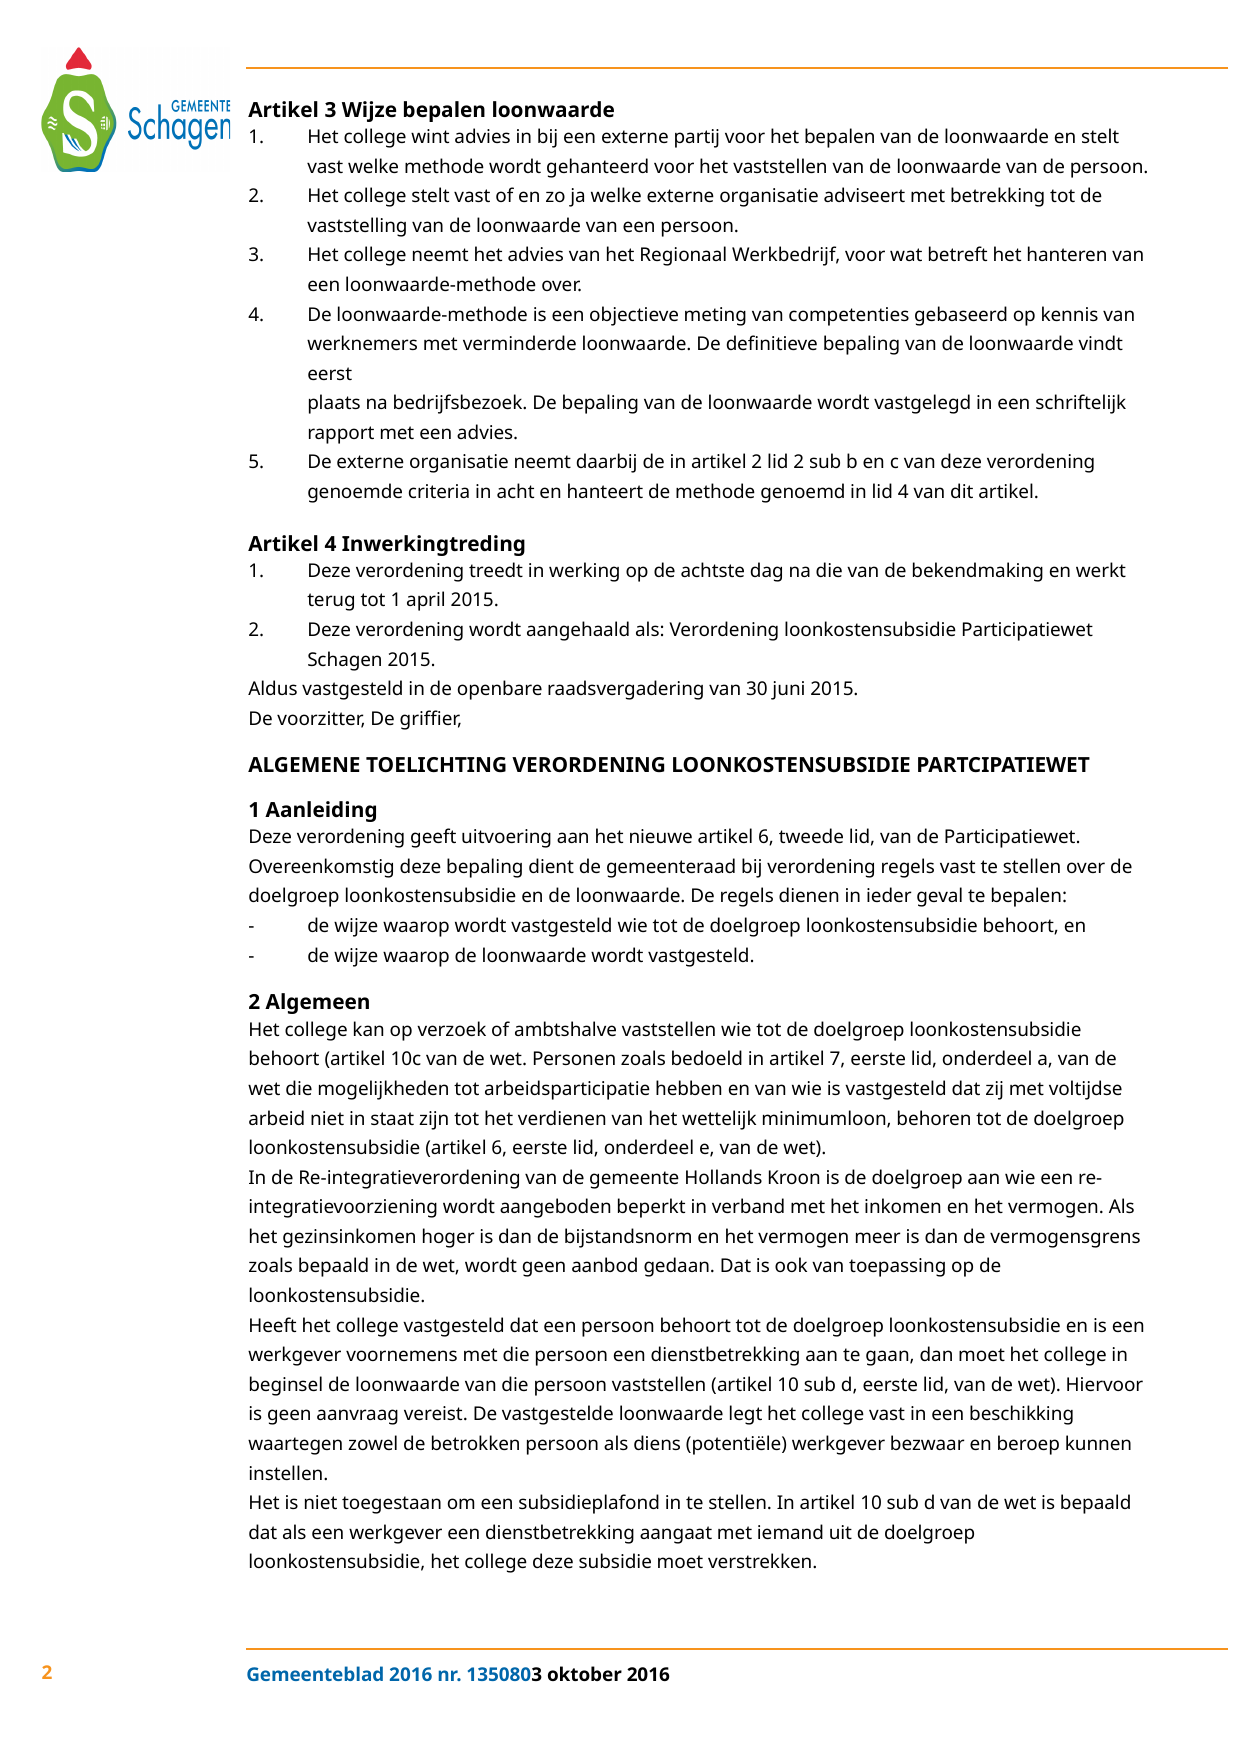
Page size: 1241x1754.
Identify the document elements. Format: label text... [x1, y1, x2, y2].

text Het is niet toegestaan om een subsidieplafond in te stellen. In artikel 10 sub d van de wet is bepaald dat als een werkgever een dienstbetrekking aangaat met iemand uit de doelgroep loonkostensubsidie, het college deze subsidie moet verstrekken. [248, 1489, 1152, 1574]
text Overeenkomstig deze bepaling dient de gemeenteraad bij verordening regels vast te stellen over de doelgroep loonkostensubsidie en de loonwaarde. De regels dienen in ieder geval te bepalen: [248, 853, 1152, 908]
list de wijze waarop wordt vastgesteld wie tot de doelgroep loonkostensubsidie behoort, en [248, 912, 1152, 938]
list werknemers met verminderde loonwaarde. De definitieve bepaling van de loonwaarde vindt eerst [248, 330, 1152, 386]
list De externe organisatie neemt daarbij de in artikel 2 lid 2 sub b en c van deze verordening genoemde criteria in acht en hanteert de methode genoemd in lid 4 van dit artikel. [248, 449, 1152, 504]
text Artikel 3 Wijze bepalen loonwaarde [248, 95, 1152, 123]
list Het college stelt vast of en zo ja welke externe organisatie adviseert met betrekking tot de vaststelling van de loonwaarde van een persoon. [248, 182, 1152, 238]
list De loonwaarde-methode is een objectieve meting van competenties gebaseerd op kennis van [248, 301, 1152, 326]
text In de Re-integratieverordening van de gemeente Hollands Kroon is de doelgroep aan wie een re-integratievoorziening wordt aangeboden beperkt in verband met het inkomen en het vermogen. Als het gezinsinkomen hoger is dan de bijstandsnorm en het vermogen meer is dan de vermogensgrens zoals bepaald in de wet, wordt geen aanbod gedaan. Dat is ook van toepassing op de loonkostensubsidie. [248, 1164, 1152, 1308]
text Heeft het college vastgesteld dat een persoon behoort tot de doelgroep loonkostensubsidie en is een werkgever voornemens met die persoon een dienstbetrekking aan te gaan, dan moet het college in beginsel de loonwaarde van die persoon vaststellen (artikel 10 sub d, eerste lid, van de wet). Hiervoor is geen aanvraag vereist. De vastgestelde loonwaarde legt het college vast in een beschikking waartegen zowel de betrokken persoon als diens (potentiële) werkgever bezwaar en beroep kunnen instellen. [248, 1312, 1152, 1485]
text 2 Algemeen [248, 987, 1152, 1016]
list Het college wint advies in bij een externe partij voor het bepalen van de loonwaarde en stelt vast welke methode wordt gehanteerd voor het vaststellen van de loonwaarde van de persoon. [248, 123, 1152, 178]
list Deze verordening treedt in werking op de achtste dag na die van de bekendmaking en werkt terug tot 1 april 2015. [248, 557, 1152, 612]
text De voorzitter, De griffier, [248, 705, 1152, 731]
list de wijze waarop de loonwaarde wordt vastgesteld. [248, 942, 1152, 968]
text Artikel 4 Inwerkingtreding [248, 529, 1152, 557]
picture [41, 47, 231, 172]
text Aldus vastgesteld in de openbare raadsvergadering van 30 juni 2015. [248, 675, 1152, 701]
text Deze verordening geeft uitvoering aan het nieuwe artikel 6, tweede lid, van de Participatiewet. [248, 823, 1152, 849]
text 1 Aanleiding [248, 795, 1152, 823]
list Het college neemt het advies van het Regionaal Werkbedrijf, voor wat betreft het hanteren van een loonwaarde-methode over. [248, 242, 1152, 297]
text Het college kan op verzoek of ambtshalve vaststellen wie tot de doelgroep loonkostensubsidie behoort (artikel 10c van de wet. Personen zoals bedoeld in artikel 7, eerste lid, onderdeel a, van de wet die mogelijkheden tot arbeidsparticipatie hebben en van wie is vastgesteld dat zij met voltijdse arbeid niet in staat zijn tot het verdienen van het wettelijk minimumloon, behoren tot de doelgroep loonkostensubsidie (artikel 6, eerste lid, onderdeel e, van de wet). [248, 1016, 1152, 1160]
list plaats na bedrijfsbezoek. De bepaling van de loonwaarde wordt vastgelegd in een schriftelijk rapport met een advies. [248, 389, 1152, 445]
text ALGEMENE TOELICHTING VERORDENING LOONKOSTENSUBSIDIE PARTCIPATIEWET [248, 751, 1152, 779]
list Deze verordening wordt aangehaald als: Verordening loonkostensubsidie Participatiewet Schagen 2015. [248, 616, 1152, 672]
